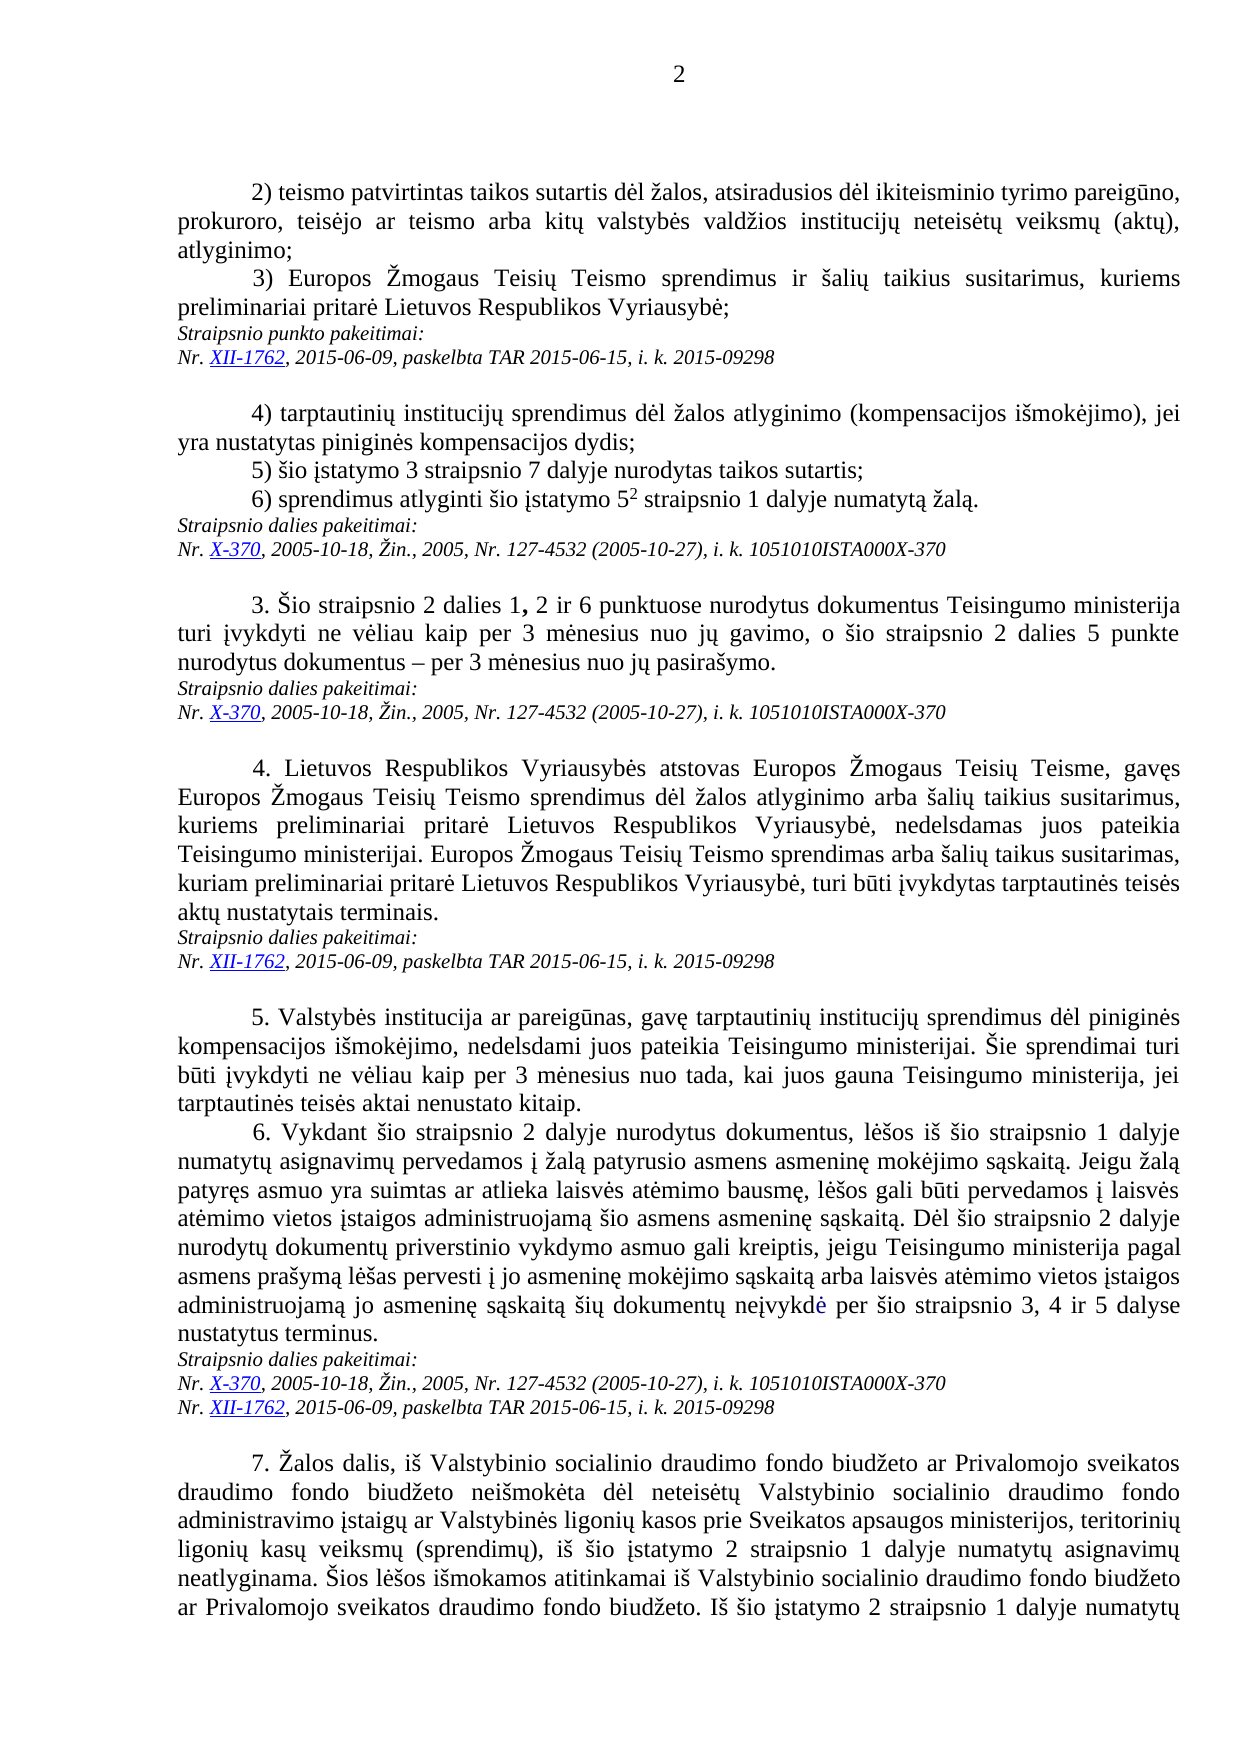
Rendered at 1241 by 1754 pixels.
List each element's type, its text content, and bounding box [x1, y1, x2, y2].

text Straipsnio dalies pakeitimai: [177, 676, 1181, 700]
text 3) Europos Žmogaus Teisių Teismo sprendimus ir šalių taikius susitarimus, kuriems preliminariai pritarė Lietuvos Respublikos Vyriausybė; [177, 263, 1181, 321]
text Nr. X-370, 2005-10-18, Žin., 2005, Nr. 127-4532 (2005-10-27), i. k. 1051010ISTA000X-370 [177, 1371, 1181, 1395]
text 2) teismo patvirtintas taikos sutartis dėl žalos, atsiradusios dėl ikiteisminio tyrimo pareigūno, prokuroro, teisėjo ar teismo arba kitų valstybės valdžios institucijų neteisėtų veiksmų (aktų), atlyginimo; [177, 177, 1181, 263]
text Nr. XII-1762, 2015-06-09, paskelbta TAR 2015-06-15, i. k. 2015-09298 [177, 1395, 1181, 1419]
text Straipsnio dalies pakeitimai: [177, 1347, 1181, 1371]
text 6) sprendimus atlyginti šio įstatymo 52 straipsnio 1 dalyje numatytą žalą. [177, 484, 1181, 513]
text 5) šio įstatymo 3 straipsnio 7 dalyje nurodytas taikos sutartis; [177, 455, 1181, 484]
text 6. Vykdant šio straipsnio 2 dalyje nurodytus dokumentus, lėšos iš šio straipsnio 1 dalyje numatytų asignavimų pervedamos į žalą patyrusio asmens asmeninę mokėjimo sąskaitą. Jeigu žalą patyręs asmuo yra suimtas ar atlieka laisvės atėmimo bausmę, lėšos gali būti pervedamos į laisvės atėmimo vietos įstaigos administruojamą šio asmens asmeninę sąskaitą. Dėl šio straipsnio 2 dalyje nurodytų dokumentų priverstinio vykdymo asmuo gali kreiptis, jeigu Teisingumo ministerija pagal asmens prašymą lėšas pervesti į jo asmeninę mokėjimo sąskaitą arba laisvės atėmimo vietos įstaigos administruojamą jo asmeninę sąskaitą šių dokumentų neįvykdė per šio straipsnio 3, 4 ir 5 dalyse nustatytus terminus. [177, 1117, 1181, 1347]
text 3. Šio straipsnio 2 dalies 1, 2 ir 6 punktuose nurodytus dokumentus Teisingumo ministerija turi įvykdyti ne vėliau kaip per 3 mėnesius nuo jų gavimo, o šio straipsnio 2 dalies 5 punkte nurodytus dokumentus – per 3 mėnesius nuo jų pasirašymo. [177, 590, 1181, 676]
text 7. Žalos dalis, iš Valstybinio socialinio draudimo fondo biudžeto ar Privalomojo sveikatos draudimo fondo biudžeto neišmokėta dėl neteisėtų Valstybinio socialinio draudimo fondo administravimo įstaigų ar Valstybinės ligonių kasos prie Sveikatos apsaugos ministerijos, teritorinių ligonių kasų veiksmų (sprendimų), iš šio įstatymo 2 straipsnio 1 dalyje numatytų asignavimų neatlyginama. Šios lėšos išmokamos atitinkamai iš Valstybinio socialinio draudimo fondo biudžeto ar Privalomojo sveikatos draudimo fondo biudžeto. Iš šio įstatymo 2 straipsnio 1 dalyje numatytų [177, 1448, 1181, 1621]
text Nr. XII-1762, 2015-06-09, paskelbta TAR 2015-06-15, i. k. 2015-09298 [177, 345, 1181, 369]
text Straipsnio dalies pakeitimai: [177, 925, 1181, 949]
text Straipsnio punkto pakeitimai: [177, 321, 1181, 345]
text Nr. XII-1762, 2015-06-09, paskelbta TAR 2015-06-15, i. k. 2015-09298 [177, 949, 1181, 973]
text 4) tarptautinių institucijų sprendimus dėl žalos atlyginimo (kompensacijos išmokėjimo), jei yra nustatytas piniginės kompensacijos dydis; [177, 398, 1181, 455]
text Straipsnio dalies pakeitimai: [177, 513, 1181, 537]
text Nr. X-370, 2005-10-18, Žin., 2005, Nr. 127-4532 (2005-10-27), i. k. 1051010ISTA000X-370 [177, 537, 1181, 561]
text 4. Lietuvos Respublikos Vyriausybės atstovas Europos Žmogaus Teisių Teisme, gavęs Europos Žmogaus Teisių Teismo sprendimus dėl žalos atlyginimo arba šalių taikius susitarimus, kuriems preliminariai pritarė Lietuvos Respublikos Vyriausybė, nedelsdamas juos pateikia Teisingumo ministerijai. Europos Žmogaus Teisių Teismo sprendimas arba šalių taikus susitarimas, kuriam preliminariai pritarė Lietuvos Respublikos Vyriausybė, turi būti įvykdytas tarptautinės teisės aktų nustatytais terminais. [177, 753, 1181, 925]
text Nr. X-370, 2005-10-18, Žin., 2005, Nr. 127-4532 (2005-10-27), i. k. 1051010ISTA000X-370 [177, 700, 1181, 724]
text 5. Valstybės institucija ar pareigūnas, gavę tarptautinių institucijų sprendimus dėl piniginės kompensacijos išmokėjimo, nedelsdami juos pateikia Teisingumo ministerijai. Šie sprendimai turi būti įvykdyti ne vėliau kaip per 3 mėnesius nuo tada, kai juos gauna Teisingumo ministerija, jei tarptautinės teisės aktai nenustato kitaip. [177, 1002, 1181, 1117]
